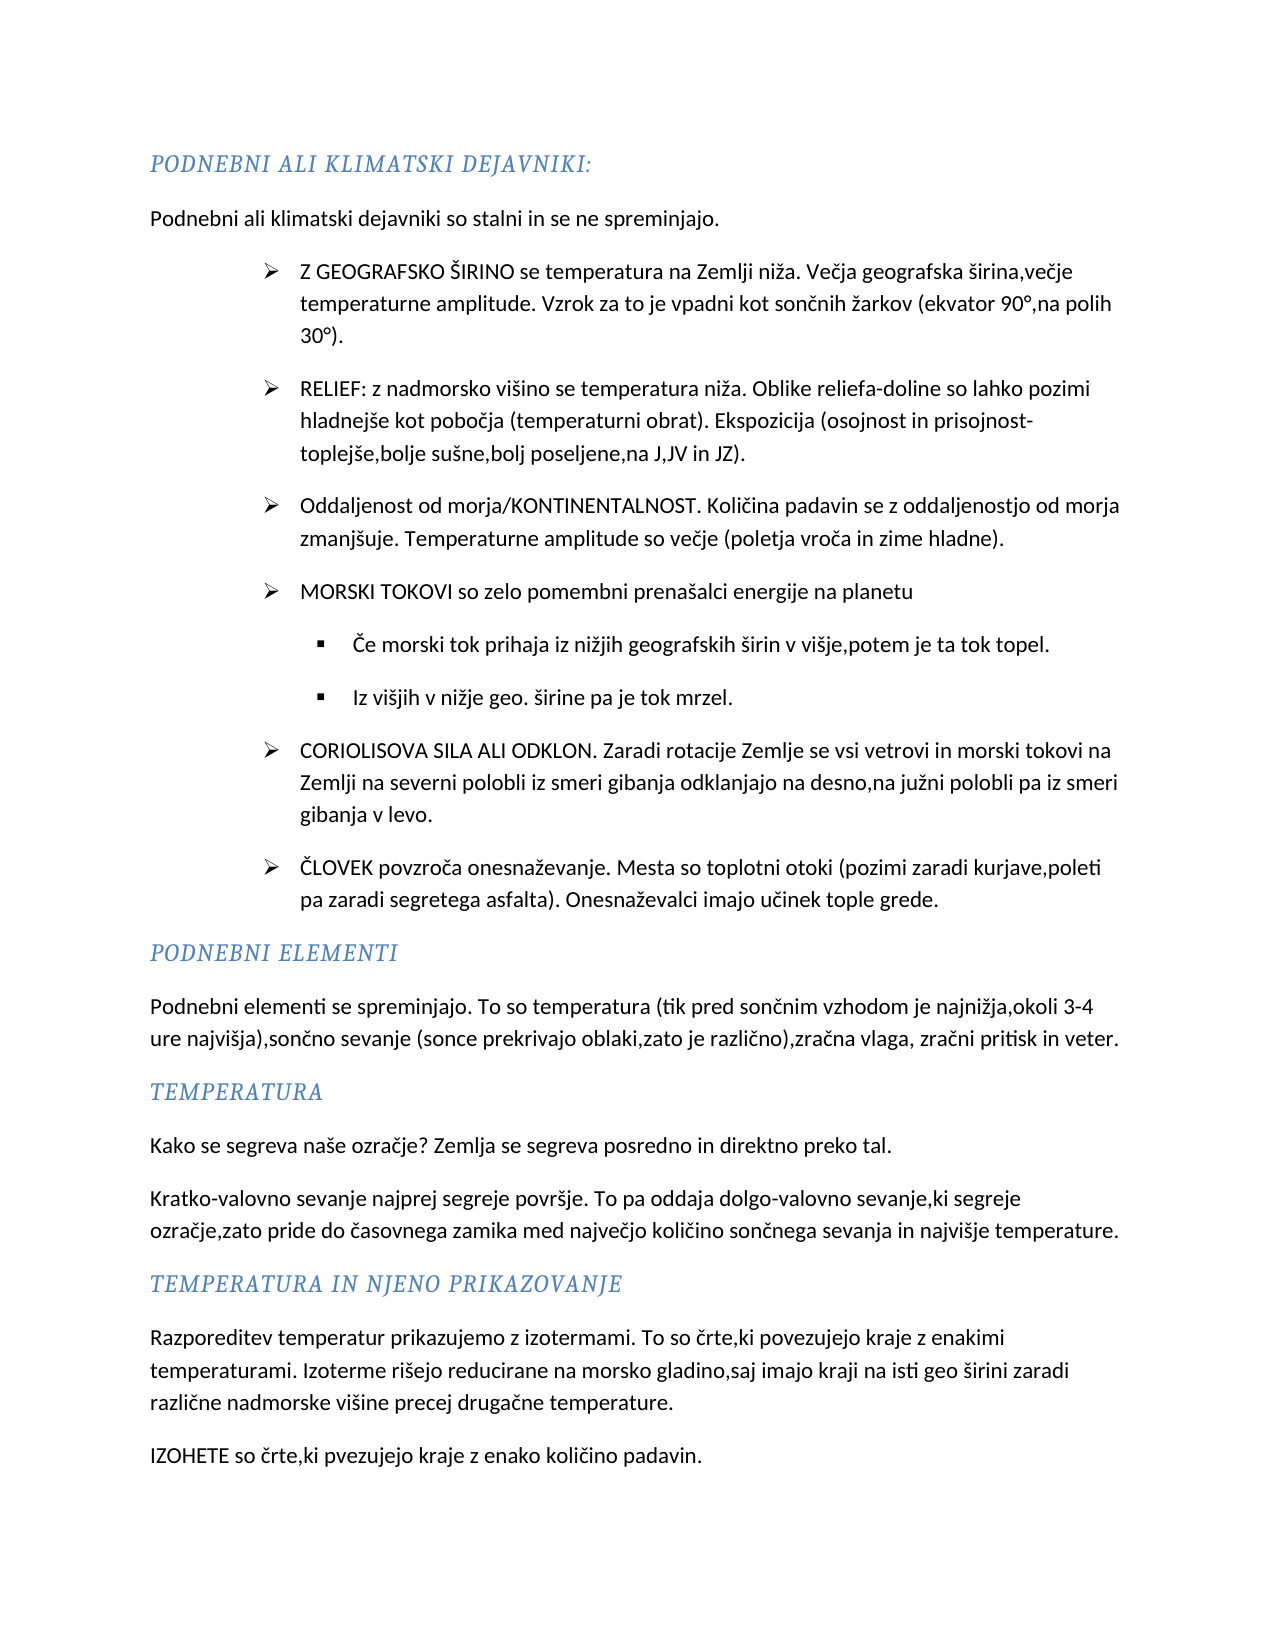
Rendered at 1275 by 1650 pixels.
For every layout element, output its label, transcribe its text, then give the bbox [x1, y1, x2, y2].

text Kako se segreva naše ozračje? Zemlja se segreva posredno in direktno preko tal. [150, 1131, 1125, 1159]
text IZOHETE so črte,ki pvezujejo kraje z enako količino padavin. [150, 1441, 1125, 1469]
list MORSKI TOKOVI so zelo pomembni prenašalci energije na planetu [262, 577, 1125, 605]
text Kratko-valovno sevanje najprej segreje površje. To pa oddaja dolgo-valovno sevanje,ki segreje ozračje,zato pride do časovnega zamika med največjo količino sončnega sevanja in najvišje temperature. [150, 1184, 1125, 1245]
subtitle PODNEBNI ELEMENTI [150, 938, 1125, 967]
text Podnebni elementi se spreminjajo. To so temperatura (tik pred sončnim vzhodom je najnižja,okoli 3-4 ure najvišja),sončno sevanje (sonce prekrivajo oblaki,zato je različno),zračna vlaga, zračni pritisk in veter. [150, 992, 1125, 1053]
list ČLOVEK povzroča onesnaževanje. Mesta so toplotni otoki (pozimi zaradi kurjave,poleti pa zaradi segretega asfalta). Onesnaževalci imajo učinek tople grede. [262, 853, 1125, 913]
list CORIOLISOVA SILA ALI ODKLON. Zaradi rotacije Zemlje se vsi vetrovi in morski tokovi na Zemlji na severni polobli iz smeri gibanja odklanjajo na desno,na južni polobli pa iz smeri gibanja v levo. [262, 736, 1125, 828]
subtitle PODNEBNI ALI KLIMATSKI DEJAVNIKI: [150, 150, 1125, 179]
text Razporeditev temperatur prikazujemo z izotermami. To so črte,ki povezujejo kraje z enakimi temperaturami. Izoterme rišejo reducirane na morsko gladino,saj imajo kraji na isti geo širini zaradi različne nadmorske višine precej drugačne temperature. [150, 1323, 1125, 1416]
list Iz višjih v nižje geo. širine pa je tok mrzel. [315, 683, 1125, 711]
text Podnebni ali klimatski dejavniki so stalni in se ne spreminjajo. [150, 204, 1125, 232]
subtitle TEMPERATURA IN NJENO PRIKAZOVANJE [150, 1270, 1125, 1298]
list Če morski tok prihaja iz nižjih geografskih širin v višje,potem je ta tok topel. [315, 630, 1125, 658]
list Oddaljenost od morja/KONTINENTALNOST. Količina padavin se z oddaljenostjo od morja zmanjšuje. Temperaturne amplitude so večje (poletja vroča in zime hladne). [262, 492, 1125, 552]
list Z GEOGRAFSKO ŠIRINO se temperatura na Zemlji niža. Večja geografska širina,večje temperaturne amplitude. Vzrok za to je vpadni kot sončnih žarkov (ekvator 90°,na polih 30°). [262, 257, 1125, 349]
list RELIEF: z nadmorsko višino se temperatura niža. Oblike reliefa-doline so lahko pozimi hladnejše kot pobočja (temperaturni obrat). Ekspozicija (osojnost in prisojnost-toplejše,bolje sušne,bolj poseljene,na J,JV in JZ). [262, 374, 1125, 467]
subtitle TEMPERATURA [150, 1078, 1125, 1106]
